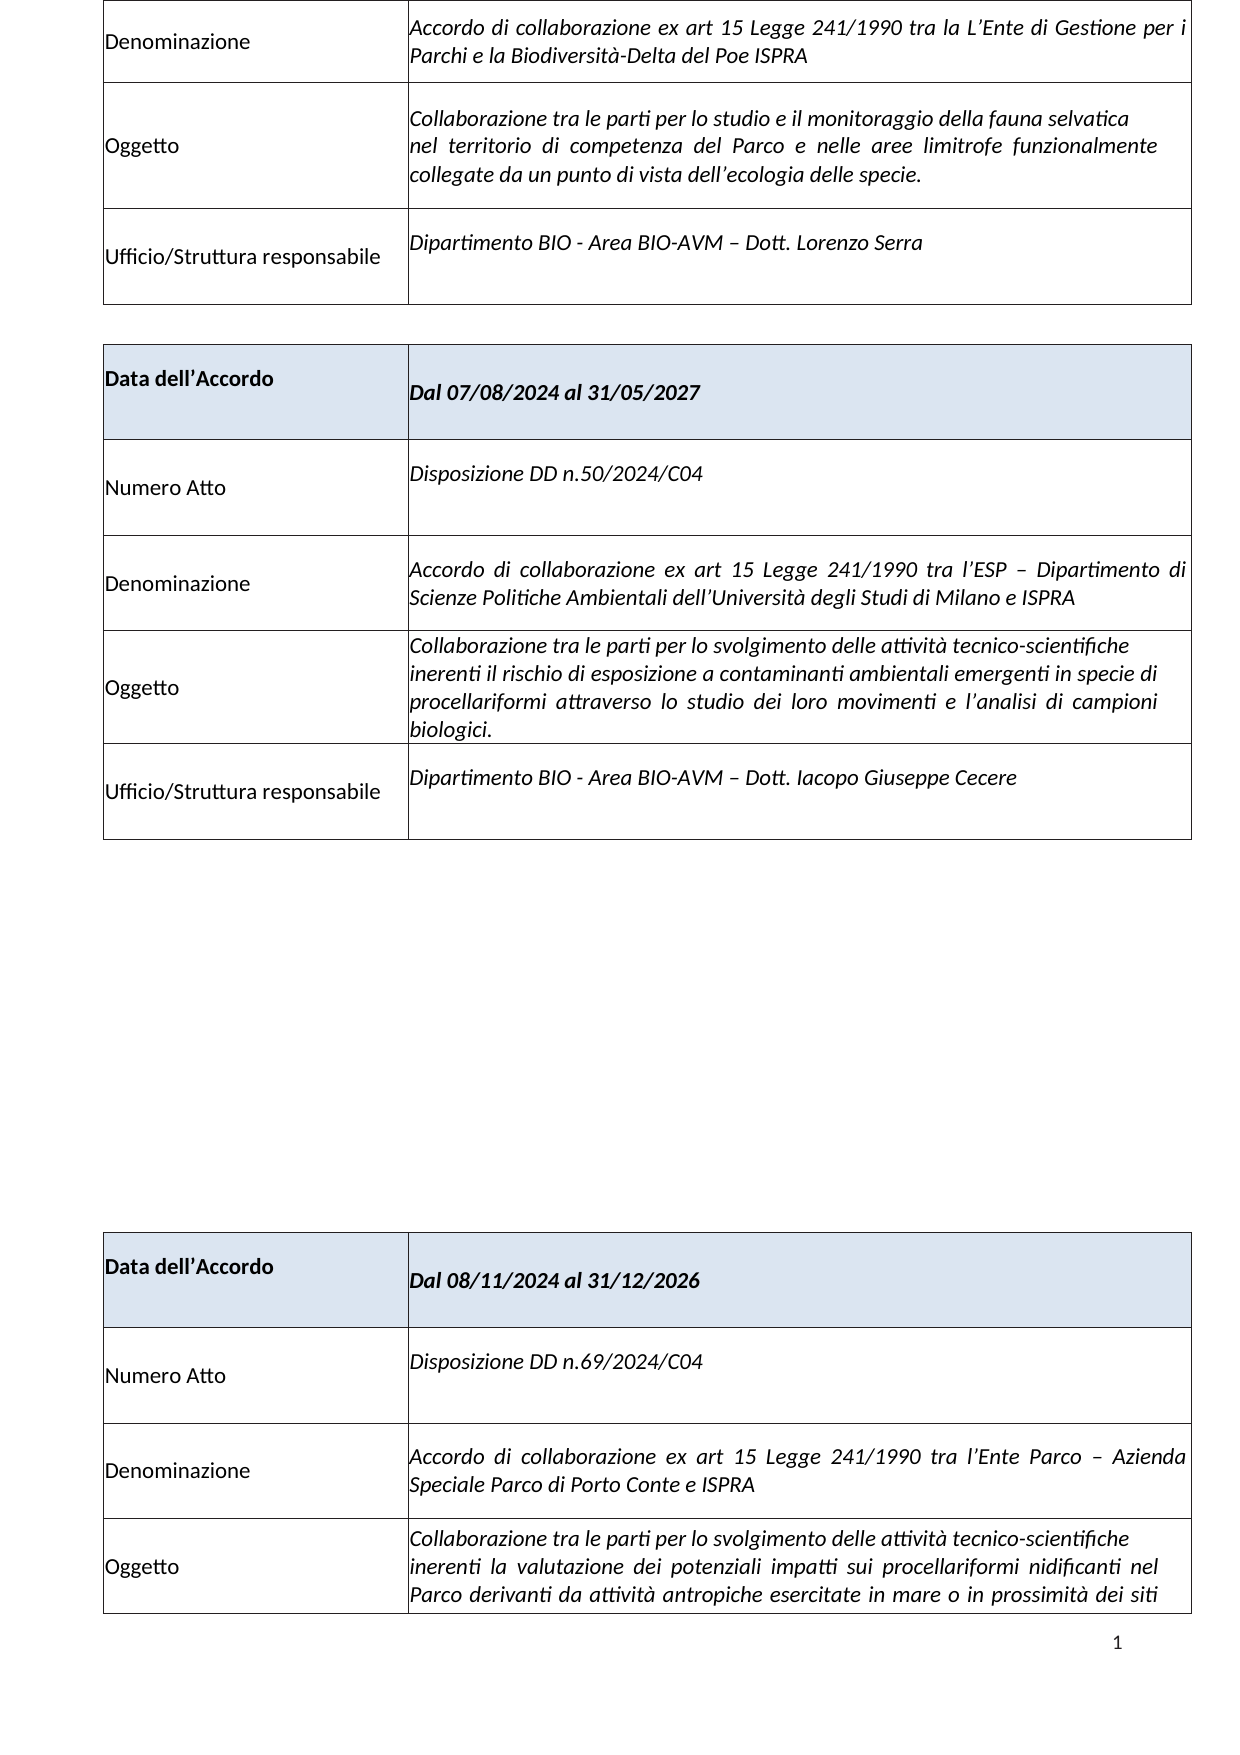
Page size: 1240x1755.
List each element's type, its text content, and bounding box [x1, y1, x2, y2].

table_cell Accordo di collaborazione ex art 15 Legge 241/1990 tra l’Ente Parco – Azienda Speciale Parco di Porto Conte e ISPRA [409, 1424, 1191, 1518]
table_cell Oggetto [104, 83, 408, 208]
table_cell Collaborazione tra le parti per lo svolgimento delle attività tecnico-scientifiche inerenti la valutazione dei potenziali impatti sui procellariformi nidificanti nel Parco derivanti da attività antropiche esercitate in mare o in prossimità dei siti [409, 1519, 1191, 1613]
table_cell Collaborazione tra le parti per lo studio e il monitoraggio della fauna selvatica nel territorio di competenza del Parco e nelle aree limitrofe funzionalmente collegate da un punto di vista dell’ecologia delle specie. [409, 83, 1191, 208]
table_cell Data dell’Accordo [104, 345, 408, 439]
table_cell Accordo di collaborazione ex art 15 Legge 241/1990 tra l’ESP – Dipartimento di Scienze Politiche Ambientali dell’Università degli Studi di Milano e ISPRA [409, 536, 1191, 630]
table_cell Numero Atto [104, 1328, 408, 1422]
table_cell Denominazione [104, 1, 408, 82]
table_cell Oggetto [104, 631, 408, 743]
table_cell Dipartimento BIO - Area BIO-AVM – Dott. Iacopo Giuseppe Cecere [409, 744, 1191, 838]
table_header Dal 08/11/2024 al 31/12/2026 [409, 1233, 1191, 1327]
table_cell Oggetto [104, 1519, 408, 1613]
table_cell [103, 305, 408, 344]
table_header Data dell’Accordo [104, 1233, 408, 1327]
table_cell Ufficio/Struttura responsabile [104, 209, 408, 304]
table_cell Disposizione DD n.69/2024/C04 [409, 1328, 1191, 1422]
table_cell Collaborazione tra le parti per lo svolgimento delle attività tecnico-scientifiche inerenti il rischio di esposizione a contaminanti ambientali emergenti in specie di procellariformi attraverso lo studio dei loro movimenti e l’analisi di campioni biologici. [409, 631, 1191, 743]
table_cell Dipartimento BIO - Area BIO-AVM – Dott. Lorenzo Serra [409, 209, 1191, 304]
table_cell [408, 305, 1191, 344]
table_cell Ufficio/Struttura responsabile [104, 744, 408, 838]
table_cell Denominazione [104, 1424, 408, 1518]
table_cell Numero Atto [104, 440, 408, 535]
table_cell Dal 07/08/2024 al 31/05/2027 [409, 345, 1191, 439]
table_cell Accordo di collaborazione ex art 15 Legge 241/1990 tra la L’Ente di Gestione per i Parchi e la Biodiversità-Delta del Poe ISPRA [409, 1, 1191, 82]
table_cell Denominazione [104, 536, 408, 630]
table_cell Disposizione DD n.50/2024/C04 [409, 440, 1191, 535]
